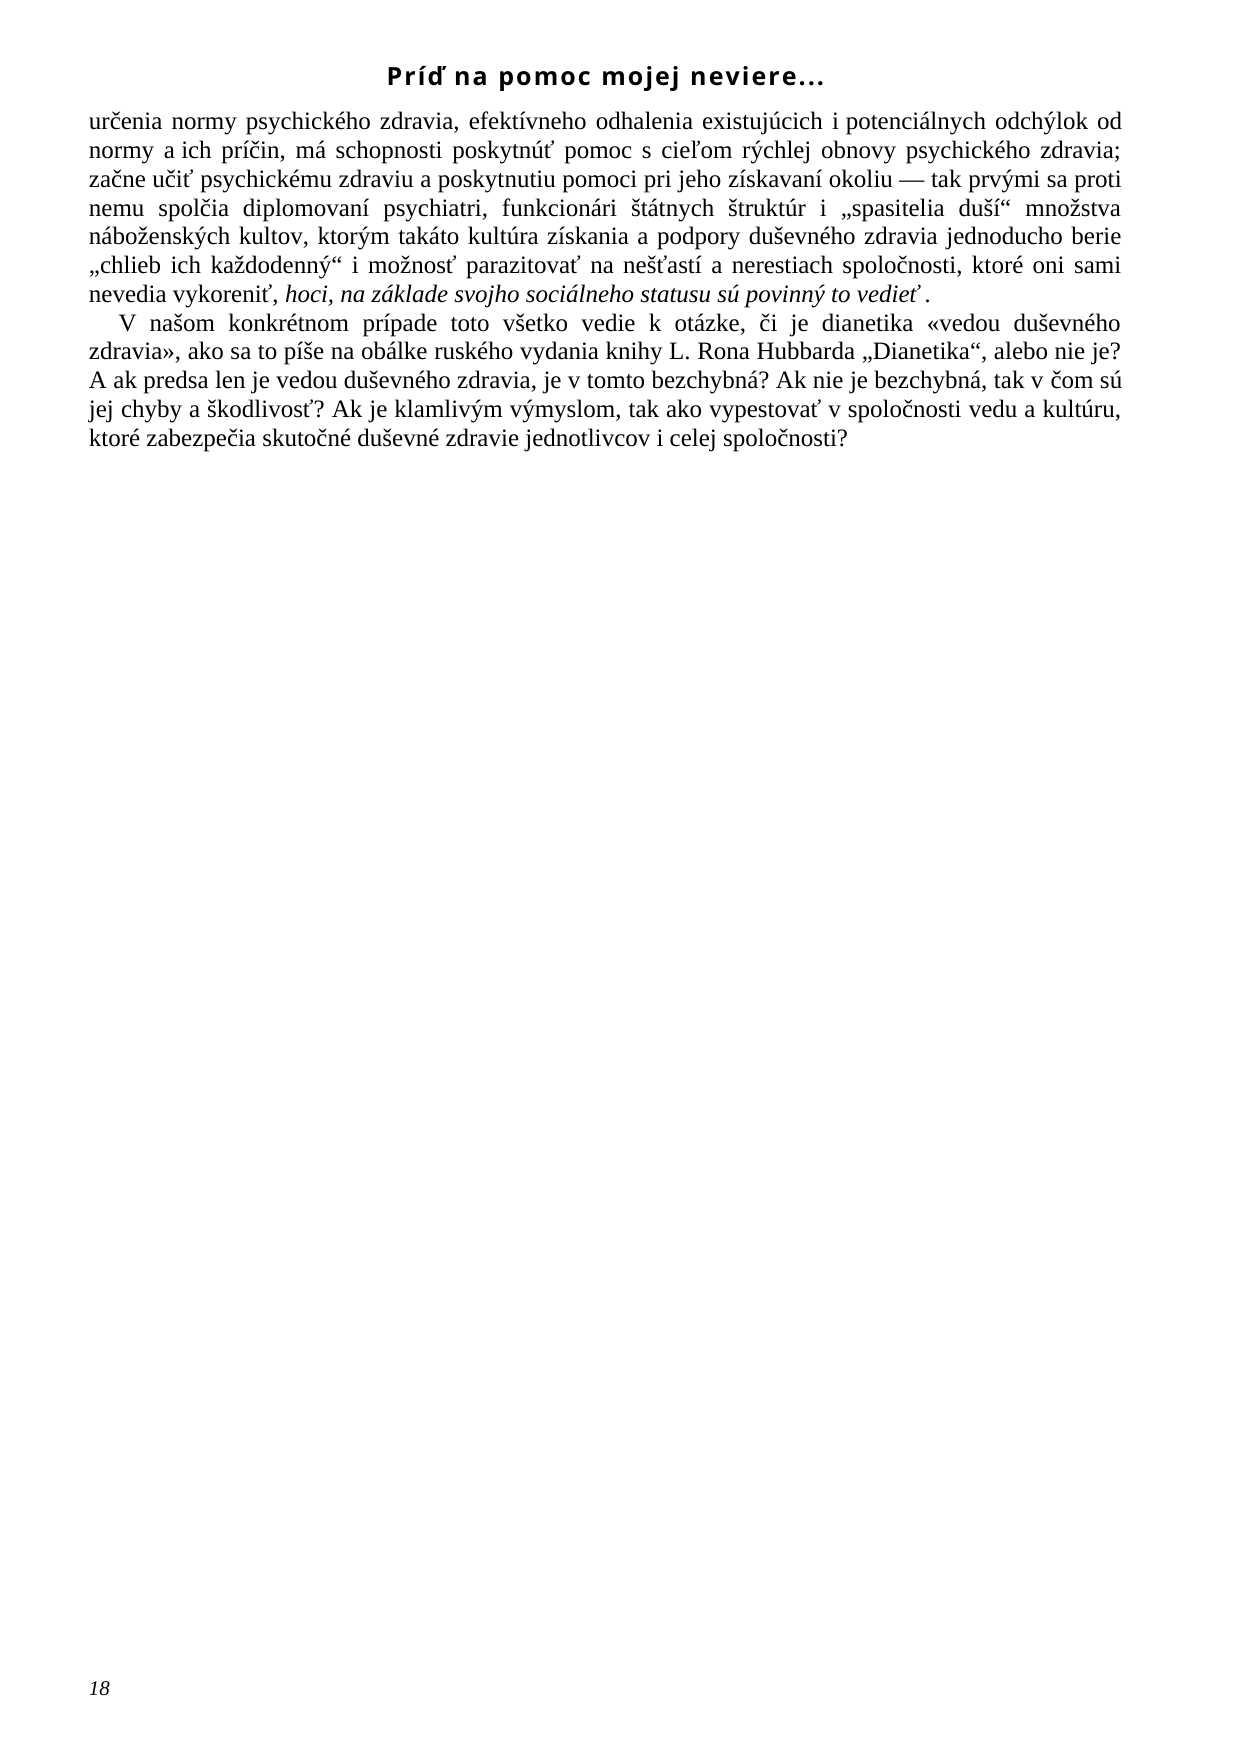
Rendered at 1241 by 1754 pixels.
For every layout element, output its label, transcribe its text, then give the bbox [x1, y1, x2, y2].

text V našom konkrétnom prípade toto všetko vedie k otázke, či je dianetika «vedou duševného zdravia», ako sa to píše na obálke ruského vydania knihy L. Rona Hubbarda „Dianetika“, alebo nie je? A ak predsa len je vedou duševného zdravia, je v tomto bezchybná? Ak nie je bezchybná, tak v čom sú jej chyby a škodlivosť? Ak je klamlivým výmyslom, tak ako vypestovať v spoločnosti vedu a kultúru, ktoré zabezpečia skutočné duševné zdravie jednotlivcov i celej spoločnosti? [89, 308, 1122, 451]
text určenia normy psychického zdravia, efektívneho odhalenia existujúcich i potenciálnych odchýlok od normy a ich príčin, má schopnosti poskytnúť pomoc s cieľom rýchlej obnovy psychického zdravia; začne učiť psychickému zdraviu a poskytnutiu pomoci pri jeho získavaní okoliu — tak prvými sa proti nemu spolčia diplomovaní psychiatri, funkcionári štátnych štruktúr i „spasitelia duší“ množstva náboženských kultov, ktorým takáto kultúra získania a podpory duševného zdravia jednoducho berie „chlieb ich každodenný“ i možnosť parazitovať na nešťastí a nerestiach spoločnosti, ktoré oni sami nevedia vykoreniť, hoci, na základe svojho sociálneho statusu sú povinný to vedieť . [89, 106, 1122, 308]
